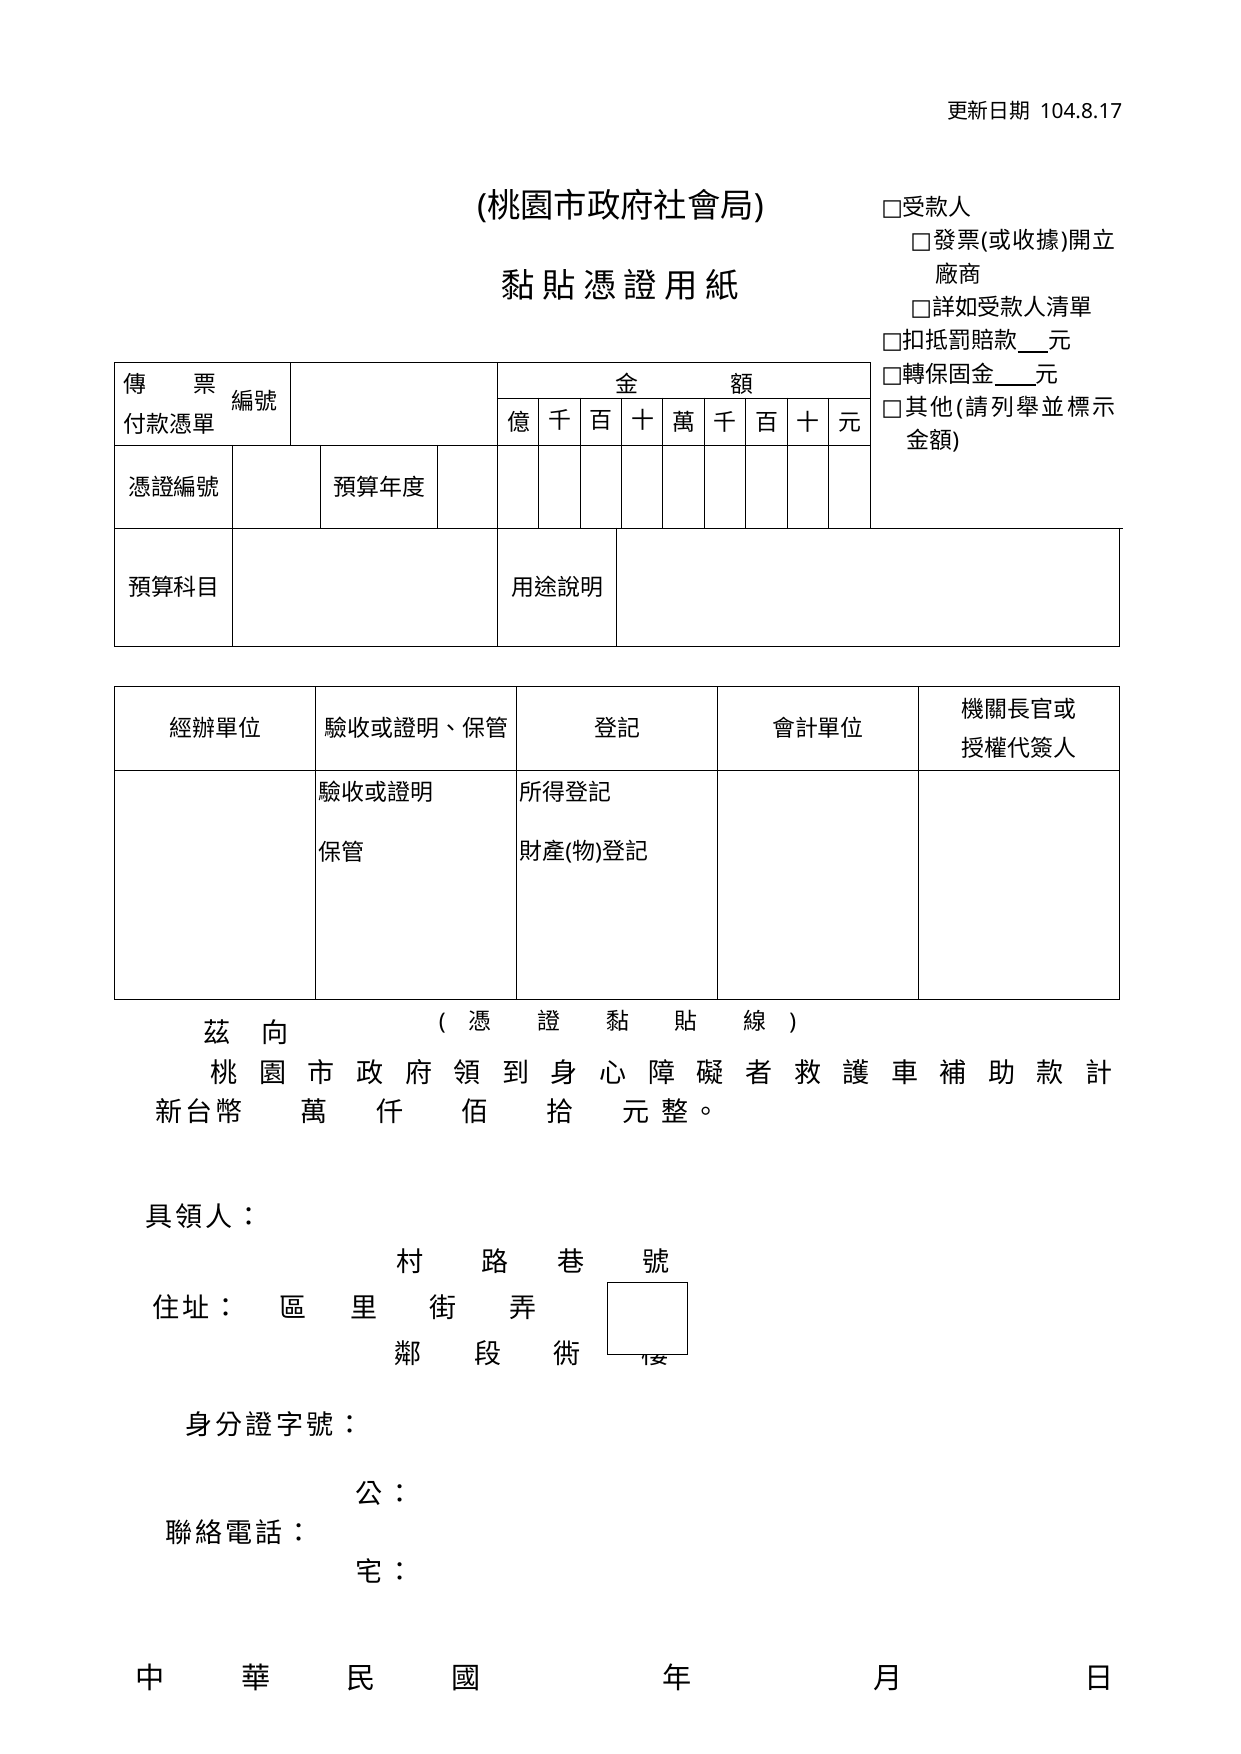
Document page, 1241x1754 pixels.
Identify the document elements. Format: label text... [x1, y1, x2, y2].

table_cell [233, 446, 320, 527]
text □發票(或收據)開立廠商 [910, 222, 1116, 289]
text □詳如受款人清單 [910, 289, 1116, 322]
text [1117, 243, 1122, 322]
table_cell [115, 771, 315, 998]
text 身分證字號： [135, 1403, 1113, 1442]
table_cell 所得登記 財產(物)登記 [517, 771, 717, 998]
table_cell 驗收或證明 保管 [316, 771, 516, 998]
table_cell [617, 529, 1119, 646]
table_cell [829, 446, 870, 527]
text □扣抵罰賠款 元 [881, 322, 1116, 356]
table_cell [498, 446, 538, 527]
table_header 機關長官或 授權代簽人 [919, 687, 1119, 769]
table_cell [746, 446, 787, 527]
text 公： [135, 1472, 1113, 1511]
table_cell ( 憑 證 黏 貼 線 ) [115, 1000, 1120, 1042]
text 桃園市政府領到身心障礙者救護車補助款計 [135, 1051, 1113, 1090]
table_cell [663, 446, 704, 527]
table_header 金 額 [498, 363, 870, 397]
table_cell 十 [788, 399, 828, 445]
table_cell [919, 771, 1119, 998]
table_header 傳 票 付款憑單 [115, 363, 290, 445]
table_cell [438, 446, 497, 527]
table_cell [581, 446, 621, 527]
table_cell [788, 446, 828, 527]
table_cell 百 [746, 399, 787, 445]
text □轉保固金 元 [881, 356, 1116, 389]
text 具領人： [135, 1189, 1113, 1235]
table_cell [622, 446, 662, 527]
table_header [871, 362, 1123, 527]
table_cell 憑證編號 [115, 446, 232, 527]
text 新台幣 萬 仟 佰 拾 元 整。 [135, 1090, 1113, 1129]
table_header 驗收或證明、保管 [316, 687, 516, 769]
table_cell 用途說明 [498, 529, 616, 646]
table_header 經辦單位 [115, 687, 315, 769]
text 鄰 段 衖 樓 [135, 1327, 1128, 1373]
text [688, 1281, 1128, 1327]
text 中華民國 年 月 日 [135, 1654, 1113, 1697]
table_cell [539, 446, 580, 527]
text 茲 向 [135, 1011, 1113, 1051]
table_cell 萬 [663, 399, 704, 445]
table_cell [233, 529, 497, 646]
text 黏 貼 憑 證 用 紙 [118, 243, 877, 322]
text 宅： [135, 1550, 1113, 1590]
text 住址： 區 里 街 弄 [135, 1281, 687, 1327]
table_cell 預算年度 [321, 446, 437, 527]
table_cell [718, 771, 918, 998]
text 村 路 巷 號 [135, 1235, 1128, 1281]
table_header 會計單位 [718, 687, 918, 769]
table_cell [705, 446, 745, 527]
table_cell 元 [829, 399, 870, 445]
table_header [291, 363, 497, 445]
text (桃園市政府社會局) [118, 163, 1122, 243]
table_header 登記 [517, 687, 717, 769]
table_cell 百萬 [581, 399, 621, 445]
table_cell 千萬 [539, 399, 580, 445]
table_cell 十萬 [622, 399, 662, 445]
table_cell 千 [705, 399, 745, 445]
table_cell 億 [498, 399, 538, 445]
text □其他(請列舉並標示金額) [881, 389, 1116, 456]
table_cell 預算科目 [115, 529, 232, 646]
text 聯絡電話： [135, 1511, 1113, 1550]
text □受款人 [881, 189, 1116, 222]
